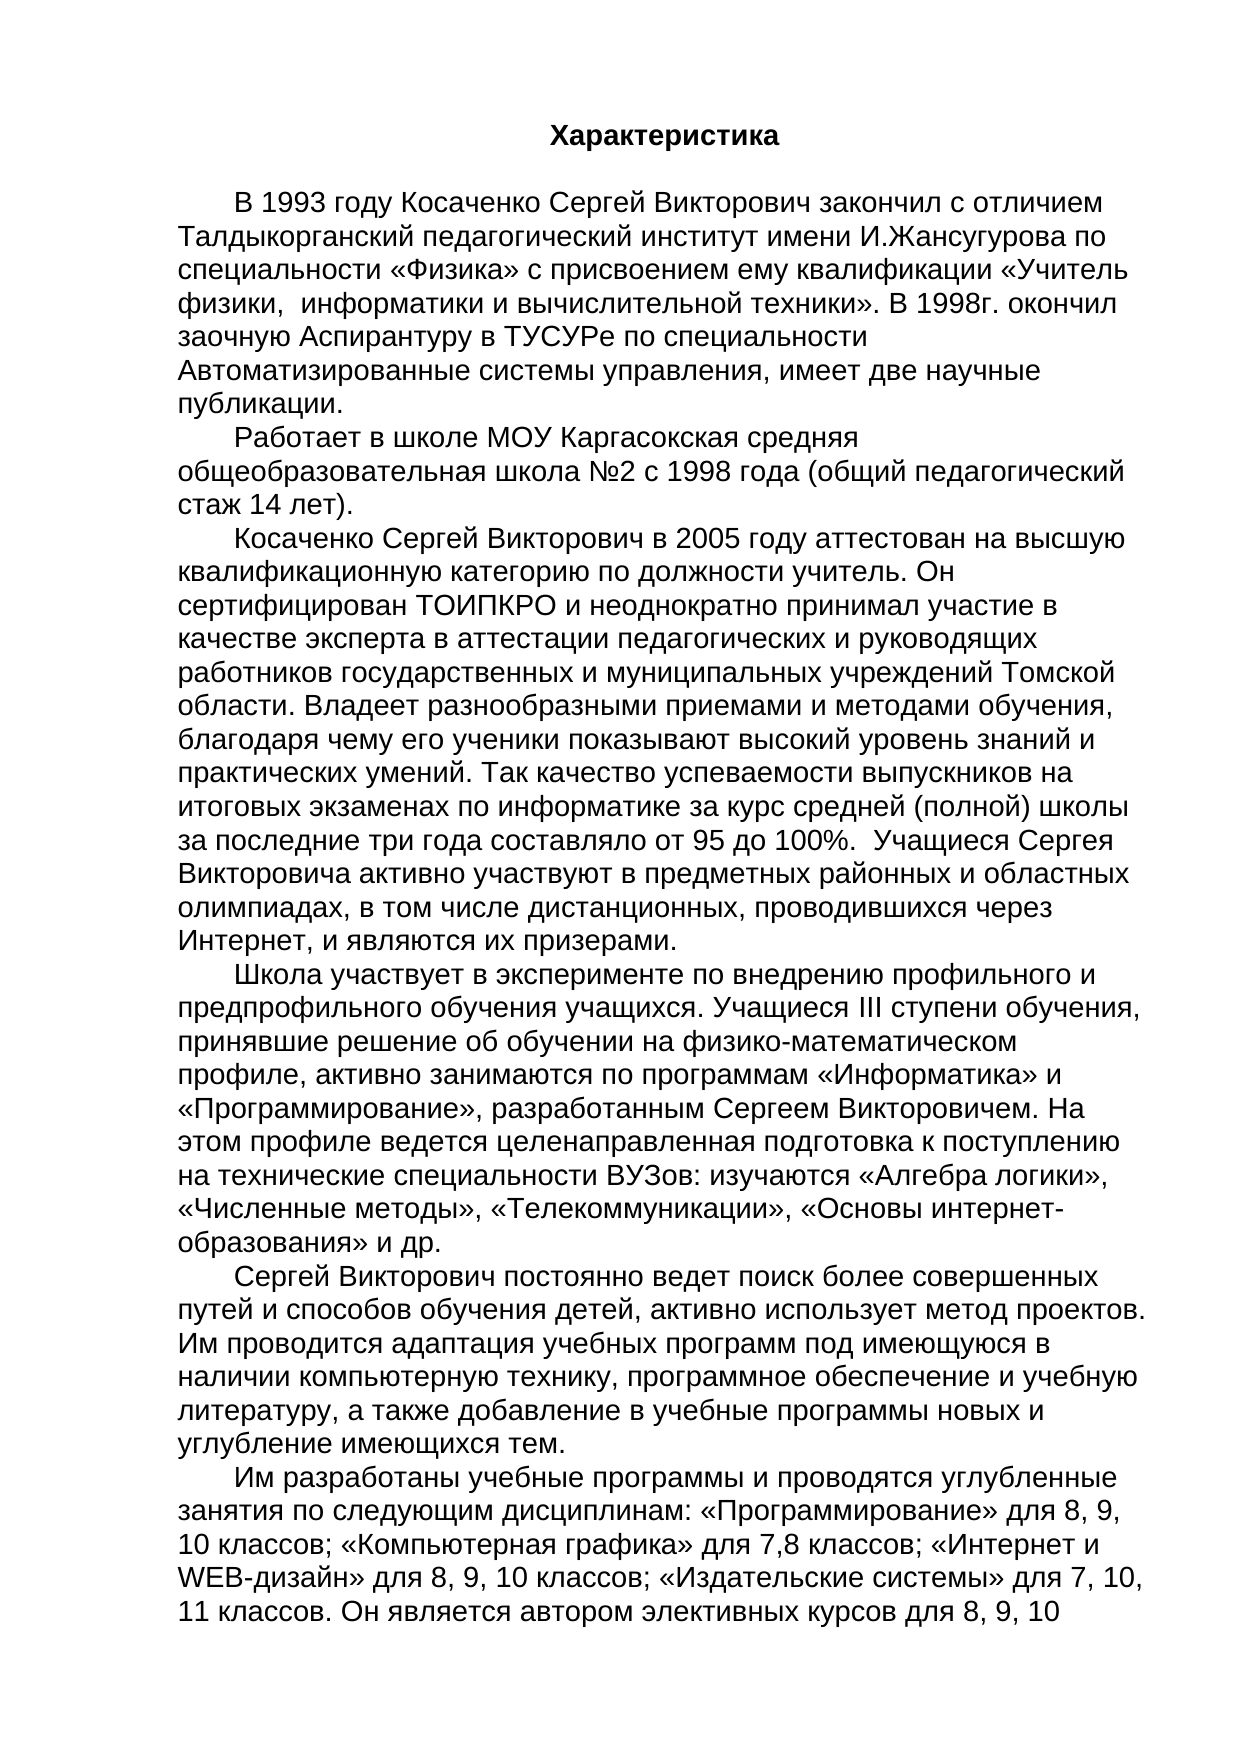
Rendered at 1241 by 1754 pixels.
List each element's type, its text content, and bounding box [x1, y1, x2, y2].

text Косаченко Сергей Викторович в 2005 году аттестован на высшую квалификационную категорию по должности учитель. Он сертифицирован ТОИПКРО и неоднократно принимал участие в качестве эксперта в аттестации педагогических и руководящих работников государственных и муниципальных учреждений Томской области. Владеет разнообразными приемами и методами обучения, благодаря чему его ученики показывают высокий уровень знаний и практических умений. Так качество успеваемости выпускников на итоговых экзаменах по информатике за курс средней (полной) школы за последние три года составляло от 95 до 100%. Учащиеся Сергея Викторовича активно участвуют в предметных районных и областных олимпиадах, в том числе дистанционных, проводившихся через Интернет, и являются их призерами. [177, 521, 1152, 957]
text Сергей Викторович постоянно ведет поиск более совершенных путей и способов обучения детей, активно использует метод проектов. Им проводится адаптация учебных программ под имеющуюся в наличии компьютерную технику, программное обеспечение и учебную литературу, а также добавление в учебные программы новых и углубление имеющихся тем. [177, 1258, 1152, 1460]
subtitle Характеристика [177, 118, 1152, 152]
text Школа участвует в эксперименте по внедрению профильного и предпрофильного обучения учащихся. Учащиеся III ступени обучения, принявшие решение об обучении на физико-математическом профиле, активно занимаются по программам «Информатика» и «Программирование», разработанным Сергеем Викторовичем. На этом профиле ведется целенаправленная подготовка к поступлению на технические специальности ВУЗов: изучаются «Алгебра логики», «Численные методы», «Телекоммуникации», «Основы интернет- образования» и др. [177, 957, 1152, 1258]
text Им разработаны учебные программы и проводятся углубленные занятия по следующим дисциплинам: «Программирование» для 8, 9, 10 классов; «Компьютерная графика» для 7,8 классов; «Интернет и WEB-дизайн» для 8, 9, 10 классов; «Издательские системы» для 7, 10, 11 классов. Он является автором элективных курсов для 8, 9, 10 [177, 1460, 1152, 1627]
text В 1993 году Косаченко Сергей Викторович закончил с отличием Талдыкорганский педагогический институт имени И.Жансугурова по специальности «Физика» с присвоением ему квалификации «Учитель физики, информатики и вычислительной техники». В 1998г. окончил заочную Аспирантуру в ТУСУРе по специальности Автоматизированные системы управления, имеет две научные публикации. [177, 185, 1152, 420]
text Работает в школе МОУ Каргасокская средняя общеобразовательная школа №2 с 1998 года (общий педагогический стаж 14 лет). [177, 420, 1152, 521]
